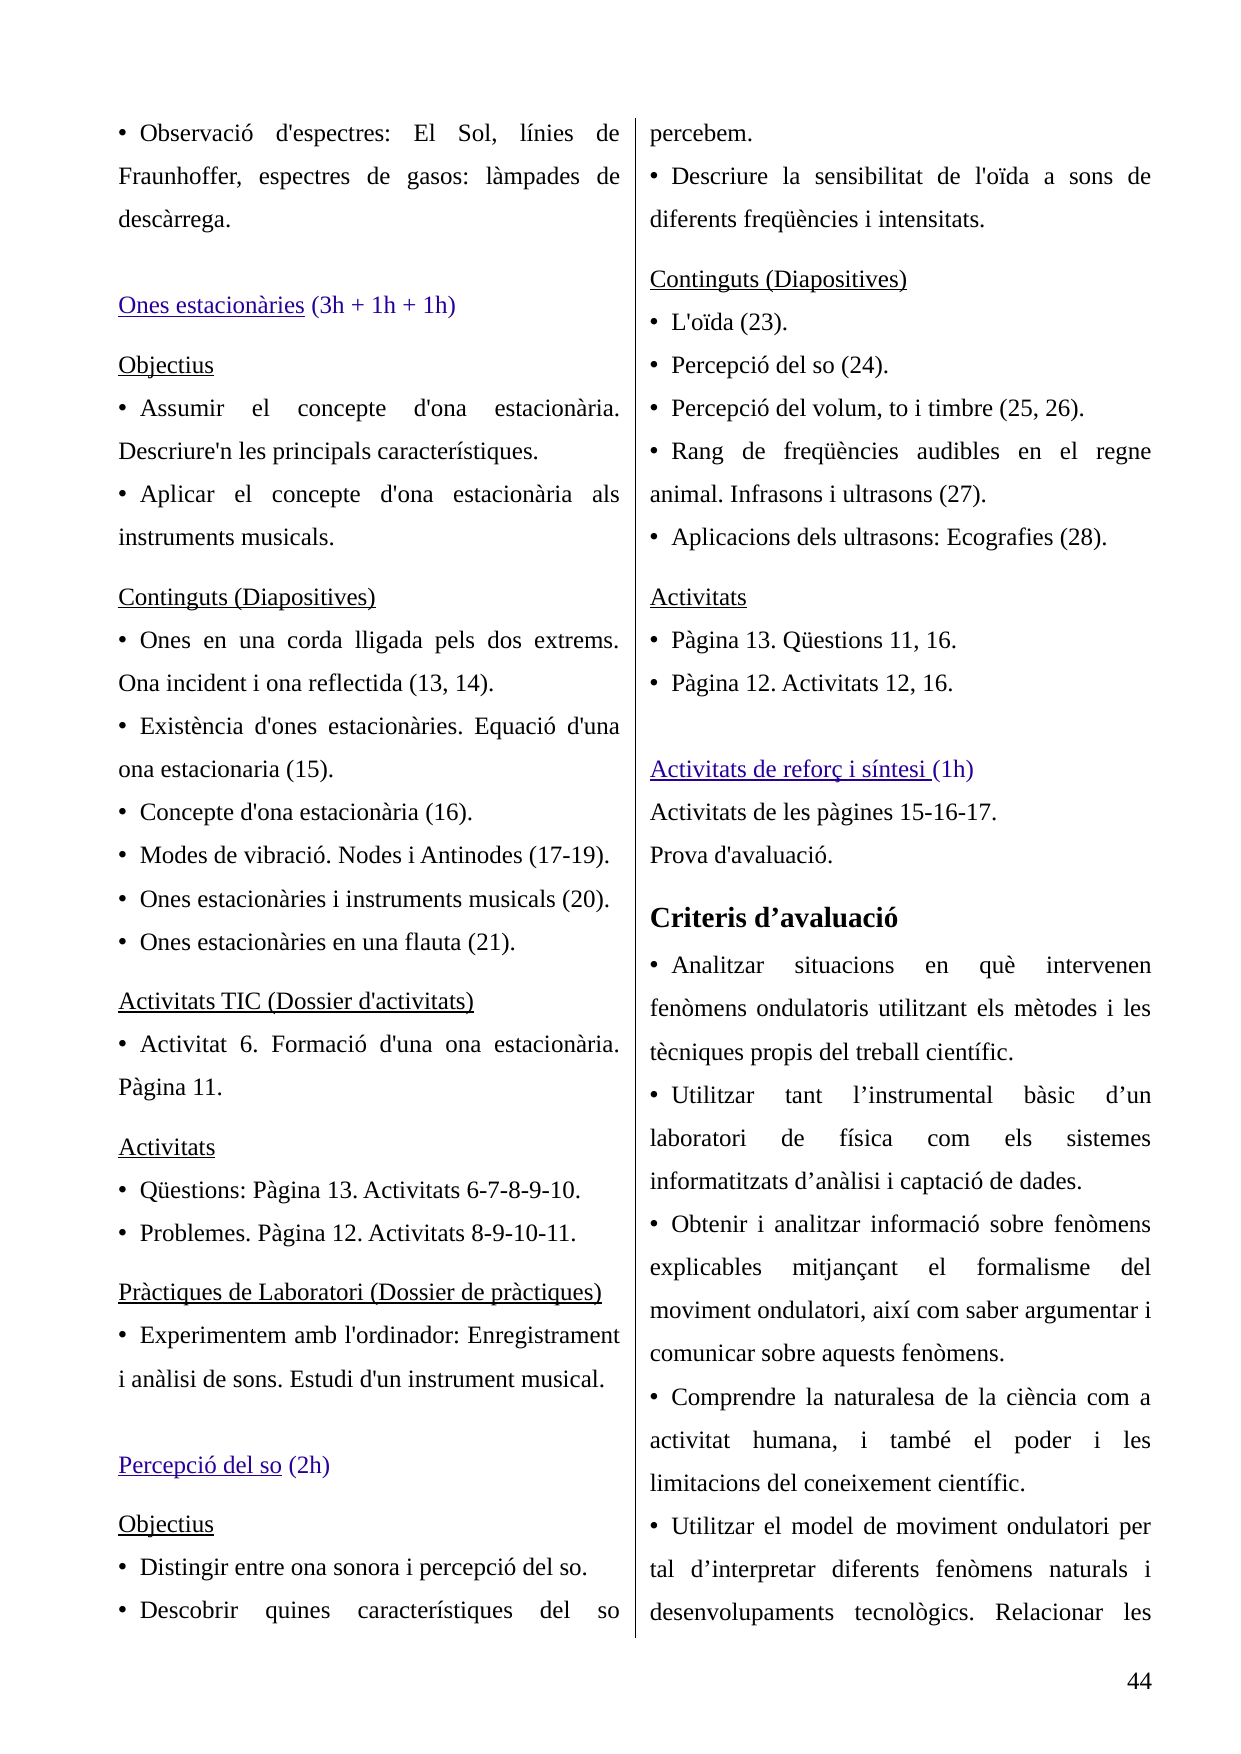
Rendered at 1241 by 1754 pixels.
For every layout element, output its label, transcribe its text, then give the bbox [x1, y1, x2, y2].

text Ones estacionàries (3h + 1h + 1h) [118, 291, 620, 319]
subtitle Pràctiques de Laboratori (Dossier de pràctiques) [118, 1277, 620, 1306]
subtitle Objectius [118, 1509, 620, 1538]
list Modes de vibració. Nodes i Antinodes (17-19). [118, 841, 620, 869]
list Problemes. Pàgina 12. Activitats 8-9-10-11. [118, 1218, 620, 1247]
list Assumir el concepte d'ona estacionària. Descriure'n les principals característiques. [118, 393, 620, 465]
subtitle Continguts (Diapositives) [649, 264, 1152, 292]
list Ones estacionàries i instruments musicals (20). [118, 884, 620, 912]
list percebem. [649, 118, 1152, 147]
subtitle Objectius [118, 350, 620, 379]
list Pàgina 12. Activitats 12, 16. [649, 668, 1152, 697]
list Existència d'ones estacionàries. Equació d'una ona estacionaria (15). [118, 711, 620, 783]
list Observació d'espectres: El Sol, línies de Fraunhoffer, espectres de gasos: làmpades de descàrrega. [118, 118, 620, 233]
list Concepte d'ona estacionària (16). [118, 797, 620, 826]
list Utilitzar tant l’instrumental bàsic d’un laboratori de física com els sistemes informatitzats d’anàlisi i captació de dades. [649, 1080, 1152, 1195]
list Ones estacionàries en una flauta (21). [118, 927, 620, 956]
list Percepció del volum, to i timbre (25, 26). [649, 393, 1152, 422]
list Ones en una corda lligada pels dos extrems. Ona incident i ona reflectida (13, 14). [118, 625, 620, 697]
list Percepció del so (24). [649, 350, 1152, 379]
text Activitats de les pàgines 15-16-17. [649, 797, 1152, 826]
subtitle Continguts (Diapositives) [118, 582, 620, 611]
text Percepció del so (2h) [118, 1450, 620, 1479]
subtitle Activitats [118, 1132, 620, 1161]
list Aplicar el concepte d'ona estacionària als instruments musicals. [118, 479, 620, 551]
list Aplicacions dels ultrasons: Ecografies (28). [649, 522, 1152, 551]
text Activitats de reforç i síntesi (1h) [649, 754, 1152, 783]
list Utilitzar el model de moviment ondulatori per tal d’interpretar diferents fenòmens naturals i desenvolupaments tecnològics. Relacionar les [649, 1511, 1152, 1626]
list Experimentem amb l'ordinador: Enregistrament i anàlisi de sons. Estudi d'un instrument musical. [118, 1321, 620, 1392]
list Analitzar situacions en què intervenen fenòmens ondulatoris utilitzant els mètodes i les tècniques propis del treball científic. [649, 950, 1152, 1065]
list Qüestions: Pàgina 13. Activitats 6-7-8-9-10. [118, 1175, 620, 1204]
list Descriure la sensibilitat de l'oïda a sons de diferents freqüències i intensitats. [649, 161, 1152, 233]
list Obtenir i analitzar informació sobre fenòmens explicables mitjançant el formalisme del moviment ondulatori, així com saber argumentar i comunicar sobre aquests fenòmens. [649, 1209, 1152, 1367]
list Comprendre la naturalesa de la ciència com a activitat humana, i també el poder i les limitacions del coneixement científic. [649, 1382, 1152, 1497]
list Distingir entre ona sonora i percepció del so. [118, 1552, 620, 1581]
list Descobrir quines característiques del so [118, 1596, 620, 1624]
list Pàgina 13. Qüestions 11, 16. [649, 625, 1152, 654]
subtitle Activitats [649, 582, 1152, 611]
list L'oïda (23). [649, 307, 1152, 336]
list Activitat 6. Formació d'una ona estacionària. Pàgina 11. [118, 1029, 620, 1101]
subtitle Criteris d’avaluació [649, 900, 1152, 933]
subtitle Activitats TIC (Dossier d'activitats) [118, 986, 620, 1015]
text Prova d'avaluació. [649, 841, 1152, 869]
list Rang de freqüències audibles en el regne animal. Infrasons i ultrasons (27). [649, 436, 1152, 508]
